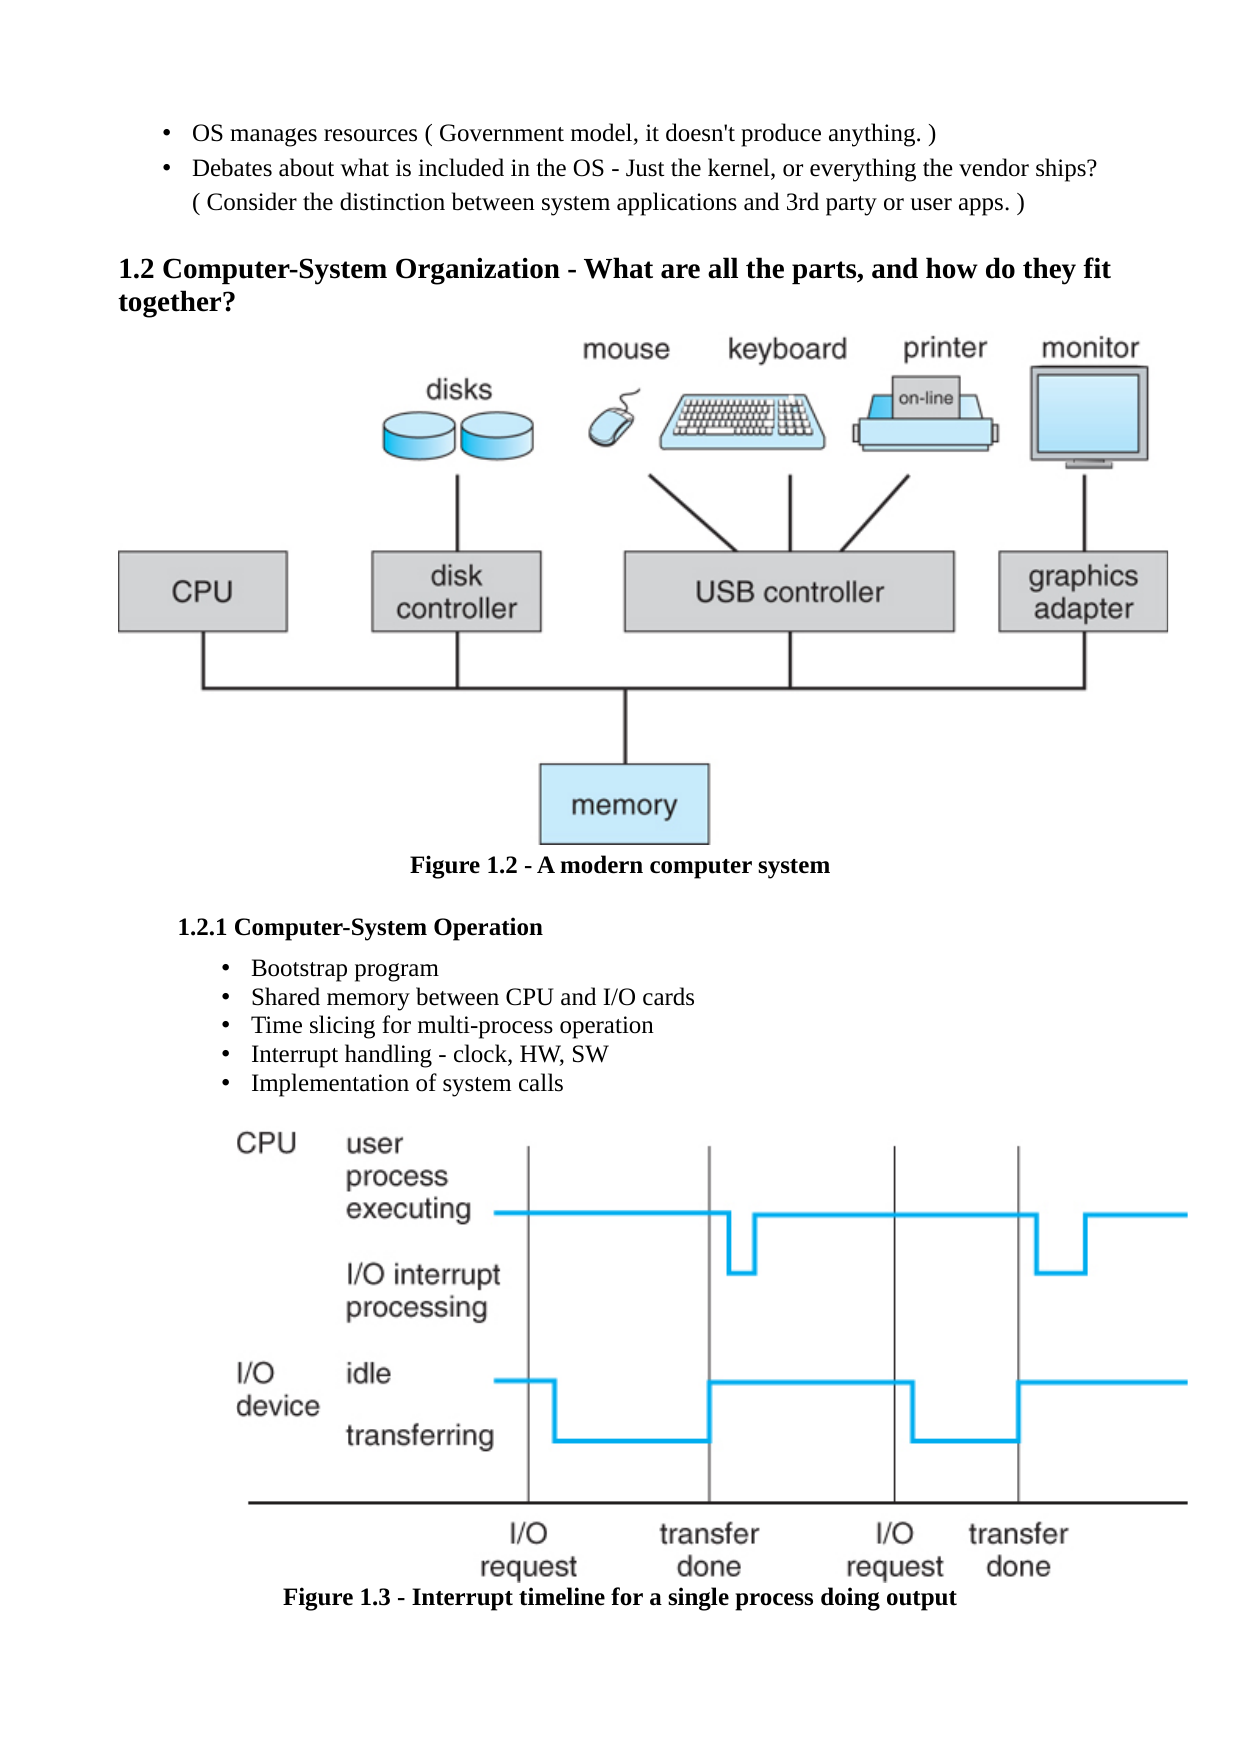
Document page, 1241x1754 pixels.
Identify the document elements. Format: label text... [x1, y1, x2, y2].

list Implementation of system calls [221, 1068, 1063, 1097]
list Bootstrap program [221, 953, 1063, 982]
picture [236, 1126, 1188, 1583]
list Interrupt handling - clock, HW, SW [221, 1039, 1063, 1068]
picture [118, 330, 1169, 845]
subtitle 1.2 Computer-System Organization - What are all the parts, and how do they fit together? [118, 251, 1122, 318]
text Figure 1.3 - Interrupt timeline for a single process doing output [236, 1583, 1004, 1611]
list OS manages resources ( Government model, it doesn't produce anything. ) [162, 118, 1122, 147]
text Figure 1.2 - A modern computer system [118, 845, 1122, 879]
subtitle 1.2.1 Computer-System Operation [177, 912, 1063, 940]
list Time slicing for multi-process operation [221, 1010, 1063, 1039]
list Shared memory between CPU and I/O cards [221, 982, 1063, 1010]
list Debates about what is included in the OS - Just the kernel, or everything the vendor ships? ( Consider the distinction between system applications and 3rd party or user apps. ) [162, 153, 1122, 216]
